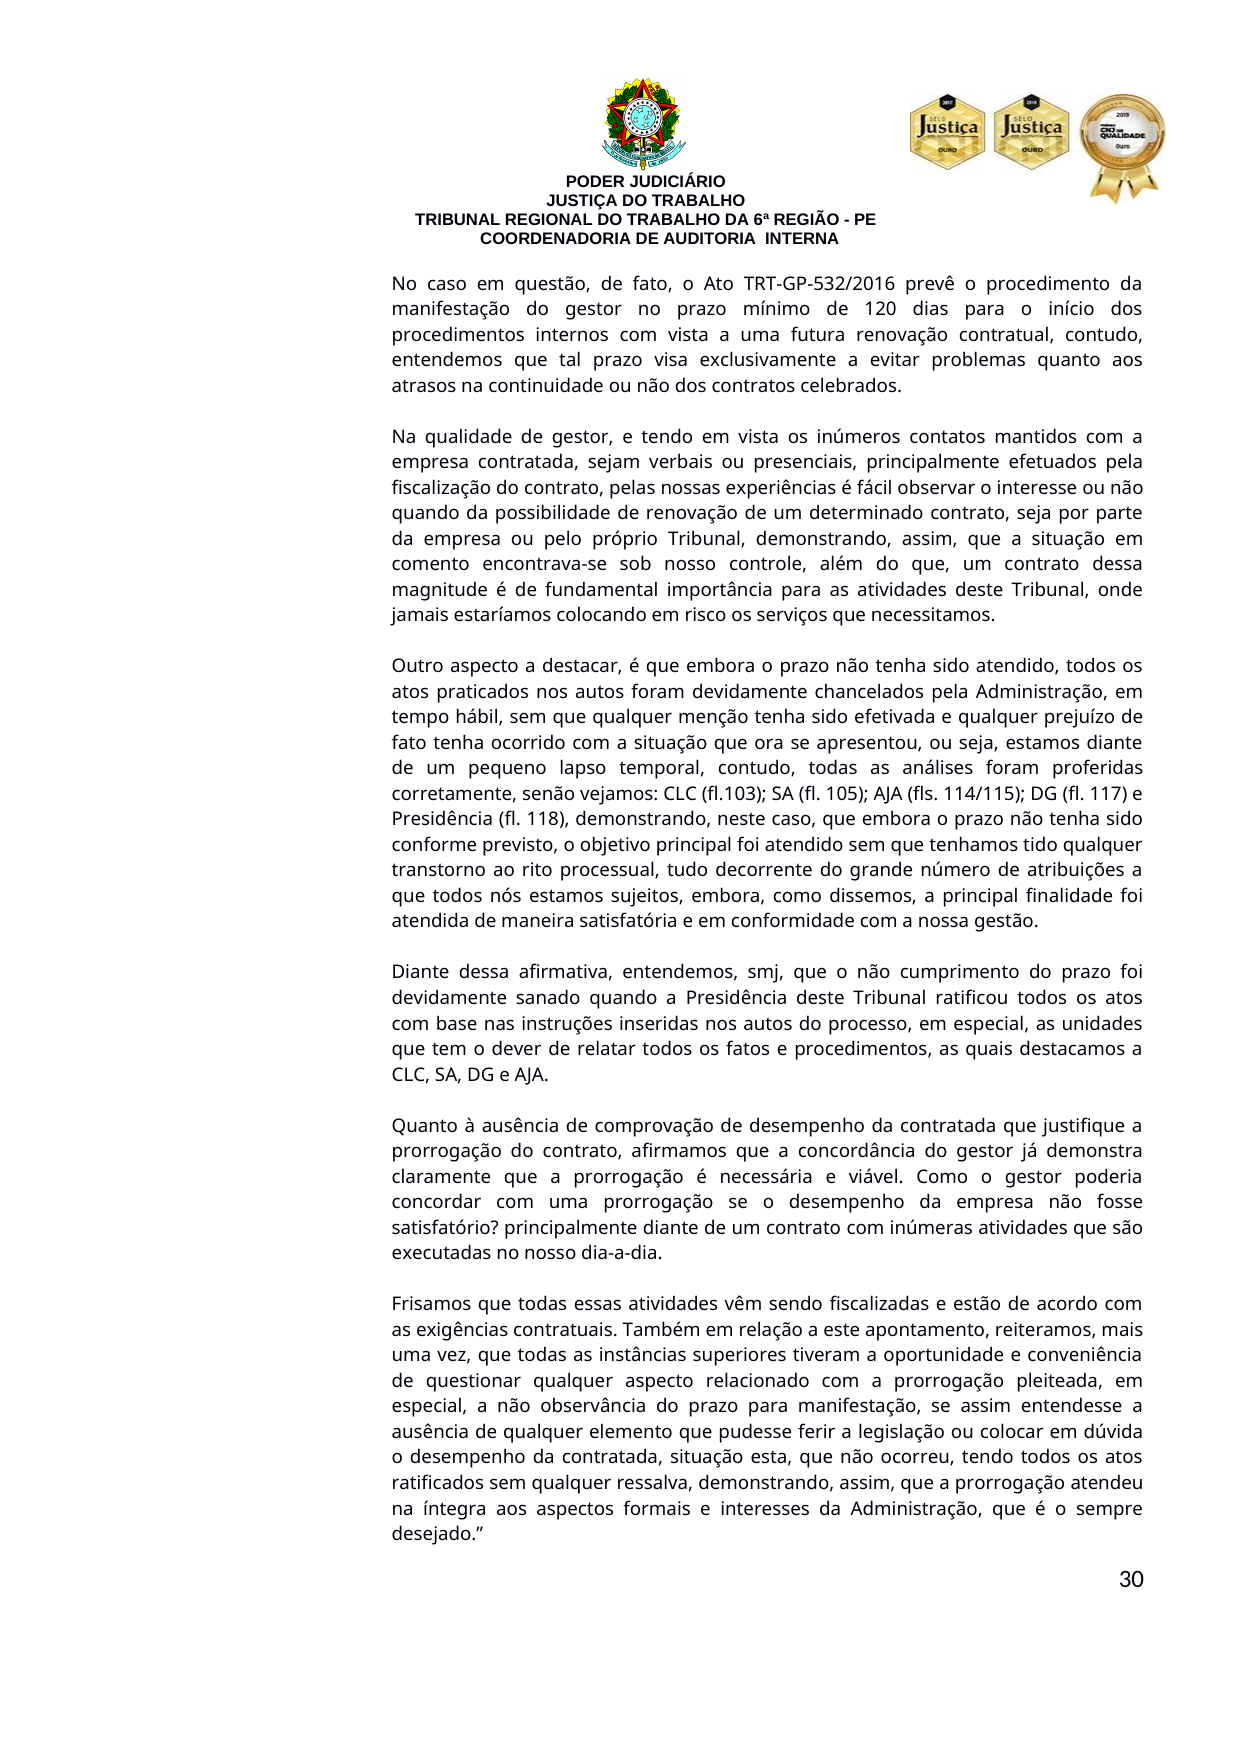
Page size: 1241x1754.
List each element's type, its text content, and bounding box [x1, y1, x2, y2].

text Outro aspecto a destacar, é que embora o prazo não tenha sido atendido, todos os atos praticados nos autos foram devidamente chancelados pela Administração, em tempo hábil, sem que qualquer menção tenha sido efetivada e qualquer prejuízo de fato tenha ocorrido com a situação que ora se apresentou, ou seja, estamos diante de um pequeno lapso temporal, contudo, todas as análises foram proferidas corretamente, senão vejamos: CLC (fl.103); SA (fl. 105); AJA (fls. 114/115); DG (fl. 117) e Presidência (fl. 118), demonstrando, neste caso, que embora o prazo não tenha sido conforme previsto, o objetivo principal foi atendido sem que tenhamos tido qualquer transtorno ao rito processual, tudo decorrente do grande número de atribuições a que todos nós estamos sujeitos, embora, como dissemos, a principal finalidade foi atendida de maneira satisfatória e em conformidade com a nossa gestão. [391, 653, 1144, 933]
text No caso em questão, de fato, o Ato TRT-GP-532/2016 prevê o procedimento da manifestação do gestor no prazo mínimo de 120 dias para o início dos procedimentos internos com vista a uma futura renovação contratual, contudo, entendemos que tal prazo visa exclusivamente a evitar problemas quanto aos atrasos na continuidade ou não dos contratos celebrados. [391, 270, 1144, 397]
text Diante dessa afirmativa, entendemos, smj, que o não cumprimento do prazo foi devidamente sanado quando a Presidência deste Tribunal ratificou todos os atos com base nas instruções inseridas nos autos do processo, em especial, as unidades que tem o dever de relatar todos os fatos e procedimentos, as quais destacamos a CLC, SA, DG e AJA. [391, 959, 1144, 1086]
text Na qualidade de gestor, e tendo em vista os inúmeros contatos mantidos com a empresa contratada, sejam verbais ou presenciais, principalmente efetuados pela fiscalização do contrato, pelas nossas experiências é fácil observar o interesse ou não quando da possibilidade de renovação de um determinado contrato, seja por parte da empresa ou pelo próprio Tribunal, demonstrando, assim, que a situação em comento encontrava-se sob nosso controle, além do que, um contrato dessa magnitude é de fundamental importância para as atividades deste Tribunal, onde jamais estaríamos colocando em risco os serviços que necessitamos. [391, 423, 1144, 627]
text Frisamos que todas essas atividades vêm sendo fiscalizadas e estão de acordo com as exigências contratuais. Também em relação a este apontamento, reiteramos, mais uma vez, que todas as instâncias superiores tiveram a oportunidade e conveniência de questionar qualquer aspecto relacionado com a prorrogação pleiteada, em especial, a não observância do prazo para manifestação, se assim entendesse a ausência de qualquer elemento que pudesse ferir a legislação ou colocar em dúvida o desempenho da contratada, situação esta, que não ocorreu, tendo todos os atos ratificados sem qualquer ressalva, demonstrando, assim, que a prorrogação atendeu na íntegra aos aspectos formais e interesses da Administração, que é o sempre desejado.” [391, 1291, 1144, 1546]
text Quanto à ausência de comprovação de desempenho da contratada que justifique a prorrogação do contrato, afirmamos que a concordância do gestor já demonstra claramente que a prorrogação é necessária e viável. Como o gestor poderia concordar com uma prorrogação se o desempenho da empresa não fosse satisfatório? principalmente diante de um contrato com inúmeras atividades que são executadas no nosso dia-a-dia. [391, 1112, 1144, 1265]
picture [910, 94, 1167, 205]
picture [599, 73, 688, 172]
